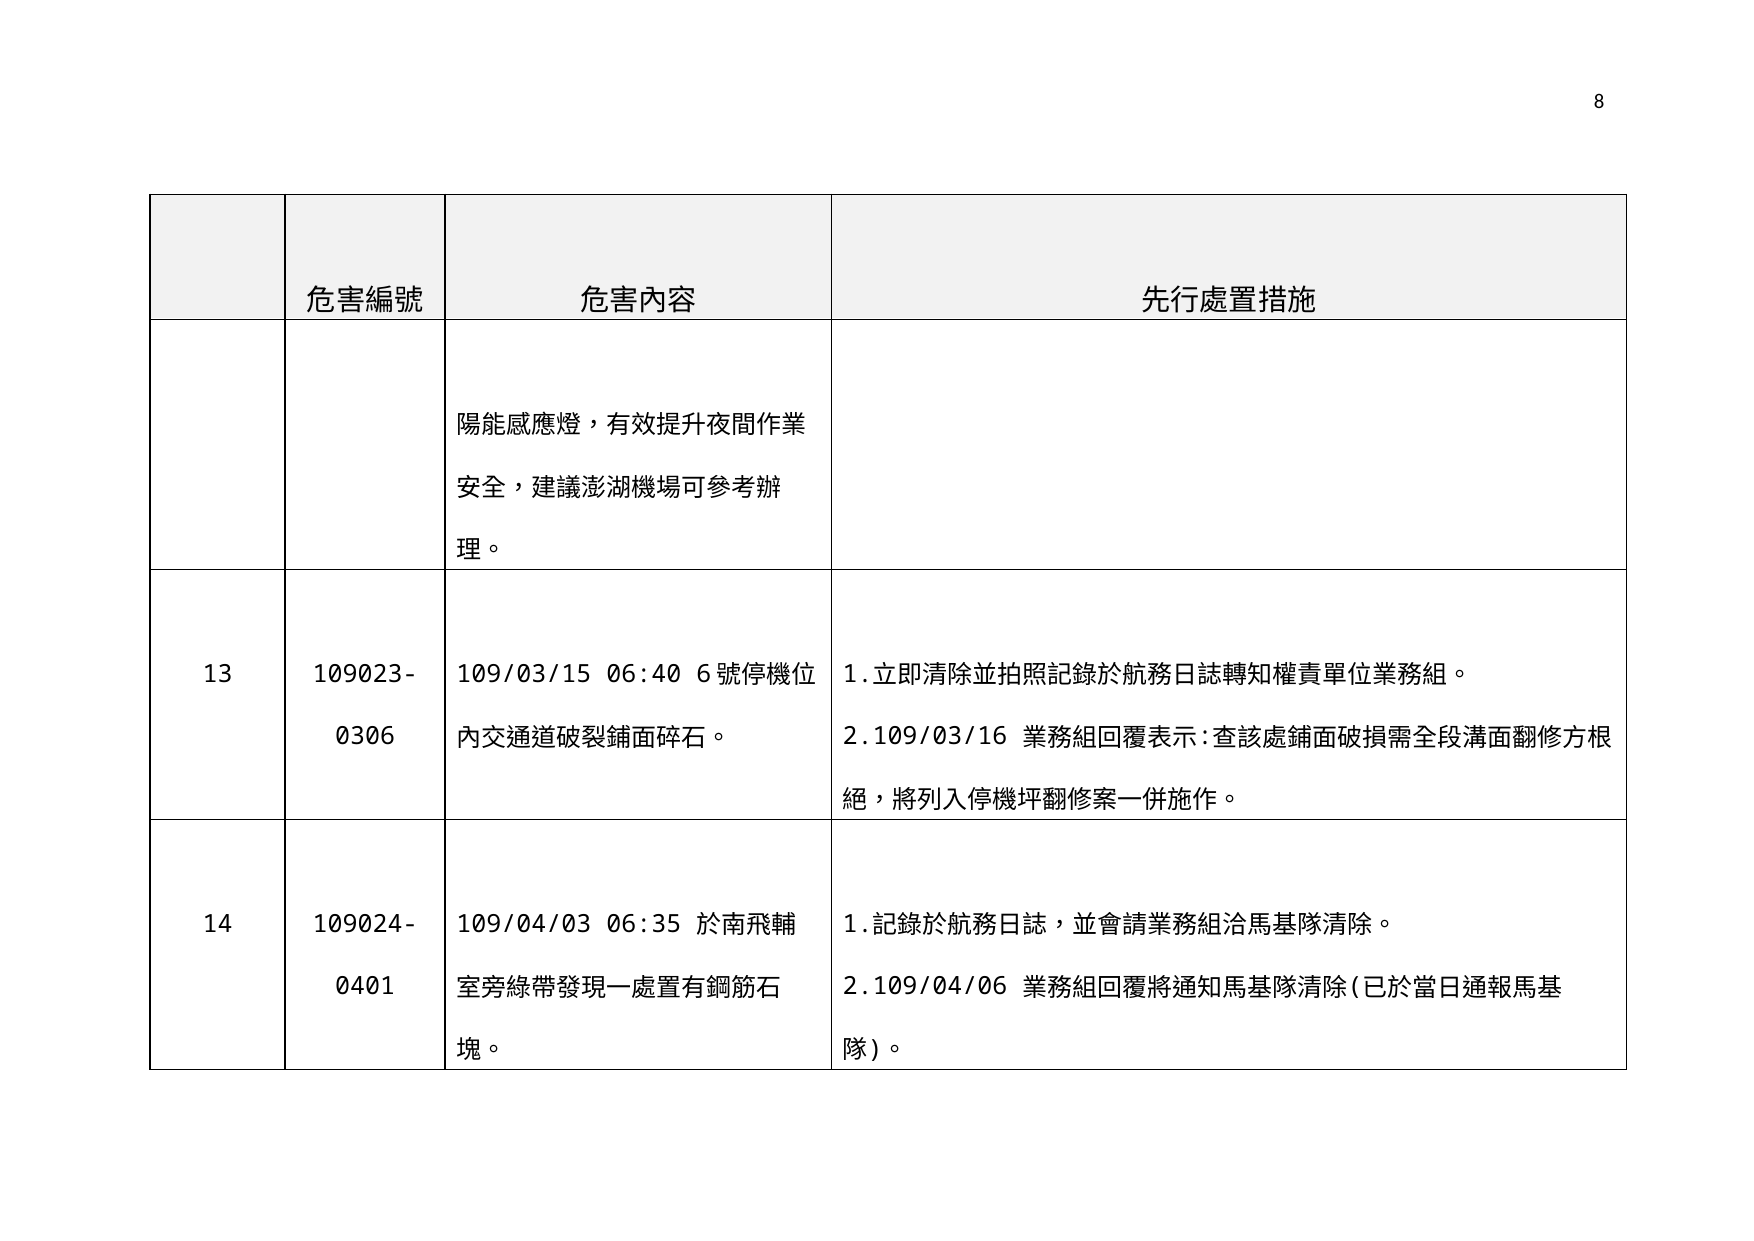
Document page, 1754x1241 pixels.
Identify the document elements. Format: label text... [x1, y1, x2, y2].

table_cell 13 [151, 570, 284, 818]
table_cell 1.記錄於航務日誌，並會請業務組洽馬基隊清除。 2.109/04/06 業務組回覆將通知馬基隊清除(已於當日通報馬基隊)。 [832, 820, 1626, 1068]
table_cell 陽能感應燈，有效提升夜間作業安全，建議澎湖機場可參考辦理。 [446, 320, 831, 568]
table_header 先行處置措施 [832, 195, 1626, 318]
table_cell [286, 320, 444, 568]
table_cell 1.立即清除並拍照記錄於航務日誌轉知權責單位業務組。 2.109/03/16 業務組回覆表示:查該處鋪面破損需全段溝面翻修方根絕，將列入停機坪翻修案一併施作。 [832, 570, 1626, 818]
table_cell 109023-0306 [286, 570, 444, 818]
table_cell [832, 320, 1626, 568]
table_header [151, 195, 284, 318]
table_cell 109024-0401 [286, 820, 444, 1068]
table_cell [151, 320, 284, 568]
table_cell 14 [151, 820, 284, 1068]
table_cell 109/04/03 06:35 於南飛輔室旁綠帶發現一處置有鋼筋石塊。 [446, 820, 831, 1068]
table_cell 109/03/15 06:40 6號停機位內交通道破裂鋪面碎石。 [446, 570, 831, 818]
table_header 危害編號 [286, 195, 444, 318]
table_header 危害內容 [446, 195, 831, 318]
